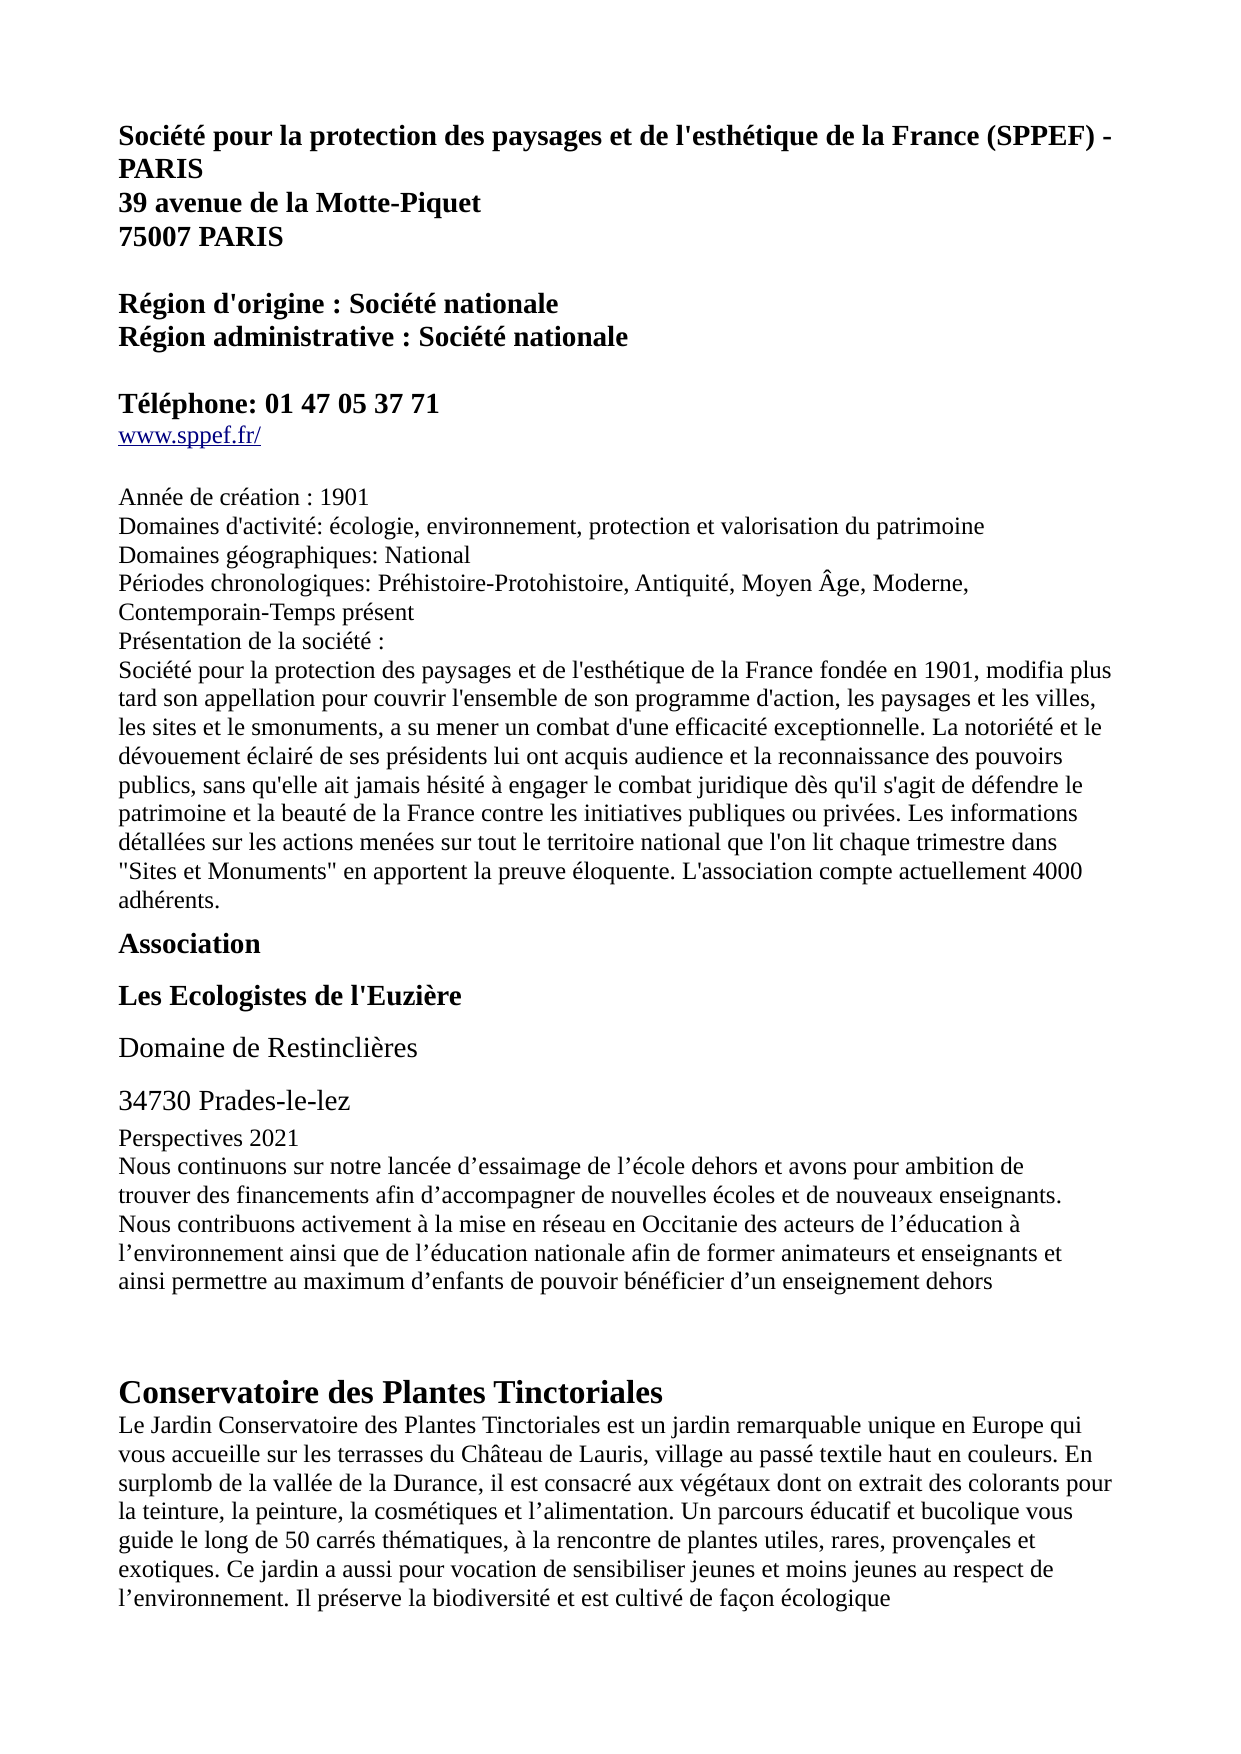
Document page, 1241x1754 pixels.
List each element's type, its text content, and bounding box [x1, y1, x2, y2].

text Présentation de la société : [118, 626, 1122, 655]
text ainsi permettre au maximum d’enfants de pouvoir bénéficier d’un enseignement dehors [118, 1266, 1122, 1295]
text Société pour la protection des paysages et de l'esthétique de la France fondée en 1901, modifia plus tard son appellation pour couvrir l'ensemble de son programme d'action, les paysages et les villes, les sites et le smonuments, a su mener un combat d'une efficacité exceptionnelle. La notoriété et le dévouement éclairé de ses présidents lui ont acquis audience et la reconnaissance des pouvoirs publics, sans qu'elle ait jamais hésité à engager le combat juridique dès qu'il s'agit de défendre le patrimoine et la beauté de la France contre les initiatives publiques ou privées. Les informations détallées sur les actions menées sur tout le territoire national que l'on lit chaque trimestre dans "Sites et Monuments" en apportent la preuve éloquente. L'association compte actuellement 4000 adhérents. [118, 655, 1122, 913]
text Nous contribuons activement à la mise en réseau en Occitanie des acteurs de l’éducation à [118, 1209, 1122, 1238]
text Année de création : 1901 [118, 482, 1122, 511]
text Périodes chronologiques: Préhistoire-Protohistoire, Antiquité, Moyen Âge, Moderne, Contemporain-Temps présent [118, 568, 1122, 626]
subtitle Domaine de Restinclières [118, 1031, 1122, 1064]
text l’environnement ainsi que de l’éducation nationale afin de former animateurs et enseignants et [118, 1238, 1122, 1266]
text Domaines géographiques: National [118, 540, 1122, 568]
text Conservatoire des Plantes Tinctoriales [118, 1372, 1122, 1410]
text Perspectives 2021 [118, 1123, 1122, 1151]
text Nous continuons sur notre lancée d’essaimage de l’école dehors et avons pour ambition de [118, 1151, 1122, 1180]
subtitle Association [118, 926, 1122, 959]
text trouver des financements afin d’accompagner de nouvelles écoles et de nouveaux enseignants. [118, 1180, 1122, 1209]
text Le Jardin Conservatoire des Plantes Tinctoriales est un jardin remarquable unique en Europe qui vous accueille sur les terrasses du Château de Lauris, village au passé textile haut en couleurs. En surplomb de la vallée de la Durance, il est consacré aux végétaux dont on extrait des colorants pour la teinture, la peinture, la cosmétiques et l’alimentation. Un parcours éducatif et bucolique vous guide le long de 50 carrés thématiques, à la rencontre de plantes utiles, rares, provençales et exotiques. Ce jardin a aussi pour vocation de sensibiliser jeunes et moins jeunes au respect de l’environnement. Il préserve la biodiversité et est cultivé de façon écologique [118, 1410, 1122, 1611]
text www.sppef.fr/ [118, 420, 1122, 449]
subtitle Les Ecologistes de l'Euzière [118, 978, 1122, 1012]
text Domaines d'activité: écologie, environnement, protection et valorisation du patrimoine [118, 511, 1122, 540]
text 39 avenue de la Motte-Piquet 75007 PARIS Région d'origine : Société nationale Région administrative : Société nationale Téléphone: 01 47 05 37 71 [118, 185, 1122, 420]
text Société pour la protection des paysages et de l'esthétique de la France (SPPEF) - PARIS [118, 118, 1122, 185]
subtitle 34730 Prades-le-lez [118, 1083, 1122, 1116]
